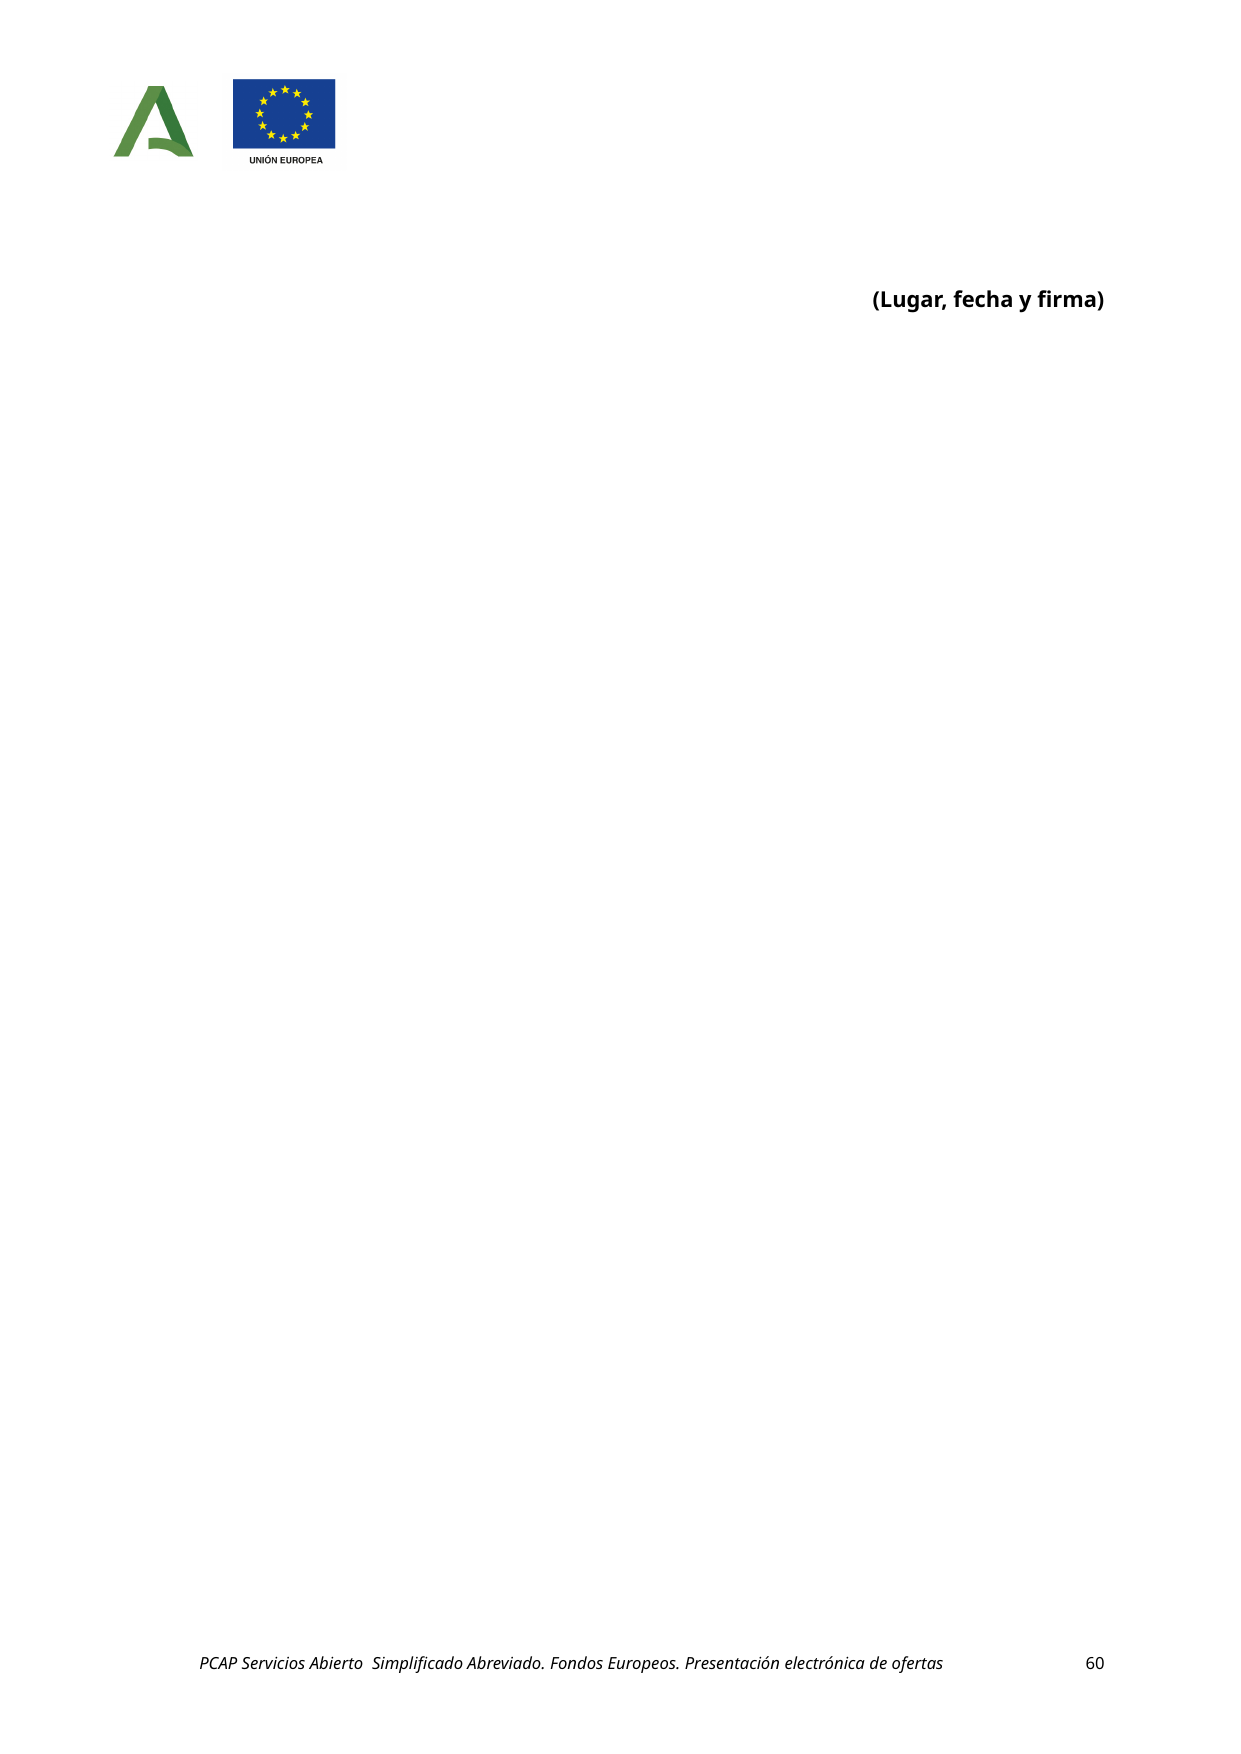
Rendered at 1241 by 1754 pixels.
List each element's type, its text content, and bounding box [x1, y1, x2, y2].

text (Lugar, fecha y firma) [118, 284, 1104, 314]
picture [221, 73, 347, 171]
picture [109, 81, 198, 161]
